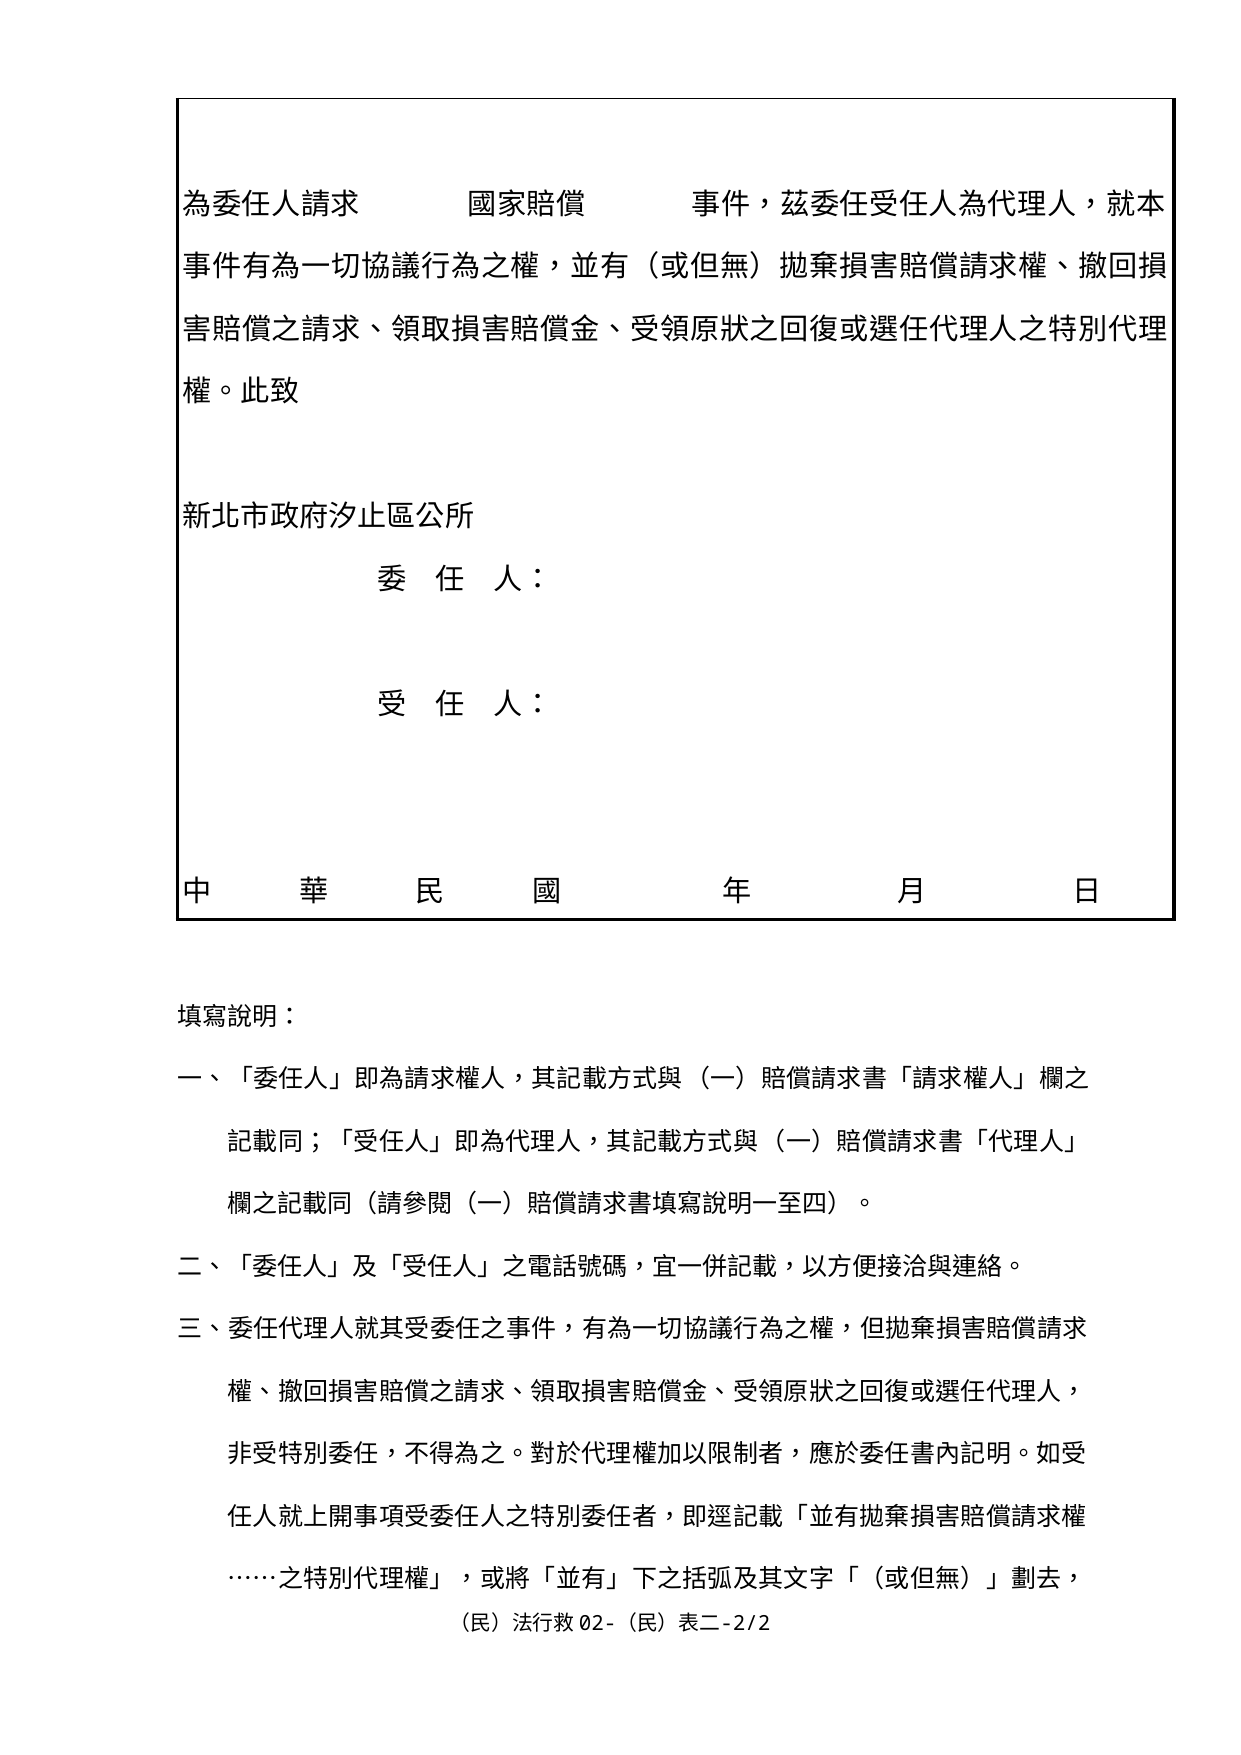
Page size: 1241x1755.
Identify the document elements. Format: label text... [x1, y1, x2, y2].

text 三、委任代理人就其受委任之事件，有為一切協議行為之權，但拋棄損害賠償請求權、撤回損害賠償之請求、領取損害賠償金、受領原狀之回復或選任代理人，非受特別委任，不得為之。對於代理權加以限制者，應於委任書內記明。如受任人就上開事項受委任人之特別委任者，即逕記載「並有拋棄損害賠償請求權……之特別代理權」，或將「並有」下之括弧及其文字「（或但無）」劃去， [177, 1285, 1090, 1597]
text 二、「委任人」及「受任人」之電話號碼，宜一併記載，以方便接洽與連絡。 [177, 1222, 1090, 1285]
text 一、「委任人」即為請求權人，其記載方式與（一）賠償請求書「請求權人」欄之記載同；「受任人」即為代理人，其記載方式與（一）賠償請求書「代理人」欄之記載同（請參閱（一）賠償請求書填寫說明一至四）。 [177, 1035, 1090, 1222]
table_cell 為委任人請求 國家賠償 事件，茲委任受任人為代理人，就本事件有為一切協議行為之權，並有（或但無）拋棄損害賠償請求權、撤回損害賠償之請求、領取損害賠償金、受領原狀之回復或選任代理人之特別代理權。此致 新北市政府汐止區公所 委 任 人： 受 任 人： 中 華 民 國 年 月 日 [179, 99, 1172, 917]
text 填寫說明： [177, 972, 1090, 1035]
